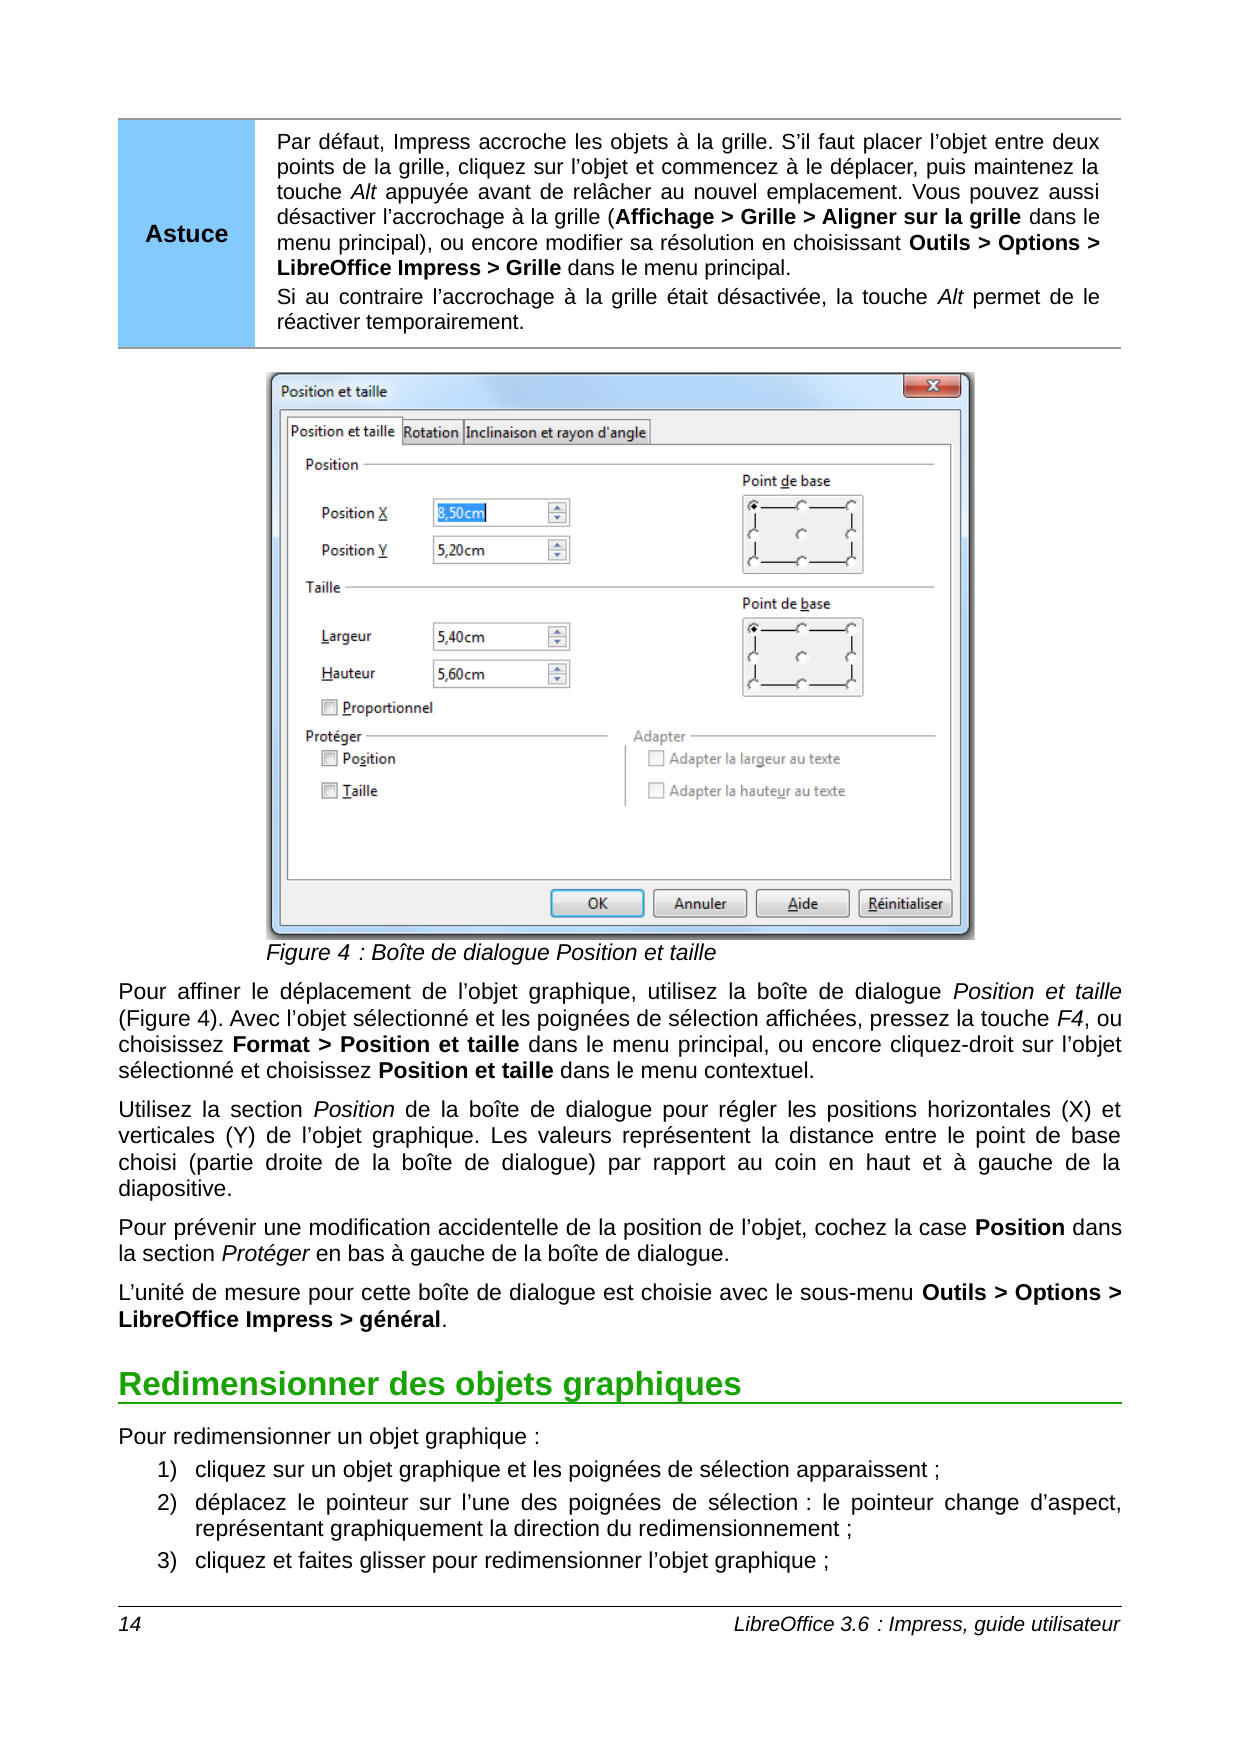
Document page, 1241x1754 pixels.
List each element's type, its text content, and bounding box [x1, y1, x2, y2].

list cliquez et faites glisser pour redimensionner l’objet graphique ; [177, 1547, 1122, 1574]
table_header Par défaut, Impress accroche les objets à la grille. S’il faut placer l’objet entre deux points de la grille, cliquez sur l’objet et commencez à le déplacer, puis maintenez la touche Alt appuyée avant de relâcher au nouvel emplacement. Vous pouvez aussi désactiver l’accrochage à la grille (Affichage > Grille > Aligner sur la grille dans le menu principal), ou encore modifier sa résolution en choisissant Outils > Options > LibreOffice Impress > Grille dans le menu principal. Si au contraire l’accrochage à la grille était désactivée, la touche Alt permet de le réactiver temporairement. [255, 120, 1121, 347]
text Utilisez la section Position de la boîte de dialogue pour régler les positions horizontales (X) et verticales (Y) de l’objet graphique. Les valeurs représentent la distance entre le point de base choisi (partie droite de la boîte de dialogue) par rapport au coin en haut et à gauche de la diapositive. [118, 1096, 1122, 1201]
text L’unité de mesure pour cette boîte de dialogue est choisie avec le sous-menu Outils > Options > LibreOffice Impress > général. [118, 1279, 1122, 1332]
text Pour affiner le déplacement de l’objet graphique, utilisez la boîte de dialogue Position et taille (Figure 4). Avec l’objet sélectionné et les poignées de sélection affichées, pressez la touche F4, ou choisissez Format > Position et taille dans le menu principal, ou encore cliquez-droit sur l’objet sélectionné et choisissez Position et taille dans le menu contextuel. [118, 978, 1122, 1083]
list déplacez le pointeur sur l’une des poignées de sélection : le pointeur change d’aspect, représentant graphiquement la direction du redimensionnement ; [177, 1488, 1122, 1541]
list cliquez sur un objet graphique et les poignées de sélection apparaissent ; [177, 1456, 1122, 1482]
text Pour prévenir une modification accidentelle de la position de l’objet, cochez la case Position dans la section Protéger en bas à gauche de la boîte de dialogue. [118, 1214, 1122, 1267]
list Pour redimensionner un objet graphique : [118, 1423, 1122, 1449]
subtitle Redimensionner des objets graphiques [118, 1364, 1122, 1402]
table_header Astuce [118, 120, 255, 347]
picture [266, 372, 975, 940]
text Figure 4 : Boîte de dialogue Position et taille [266, 940, 974, 966]
